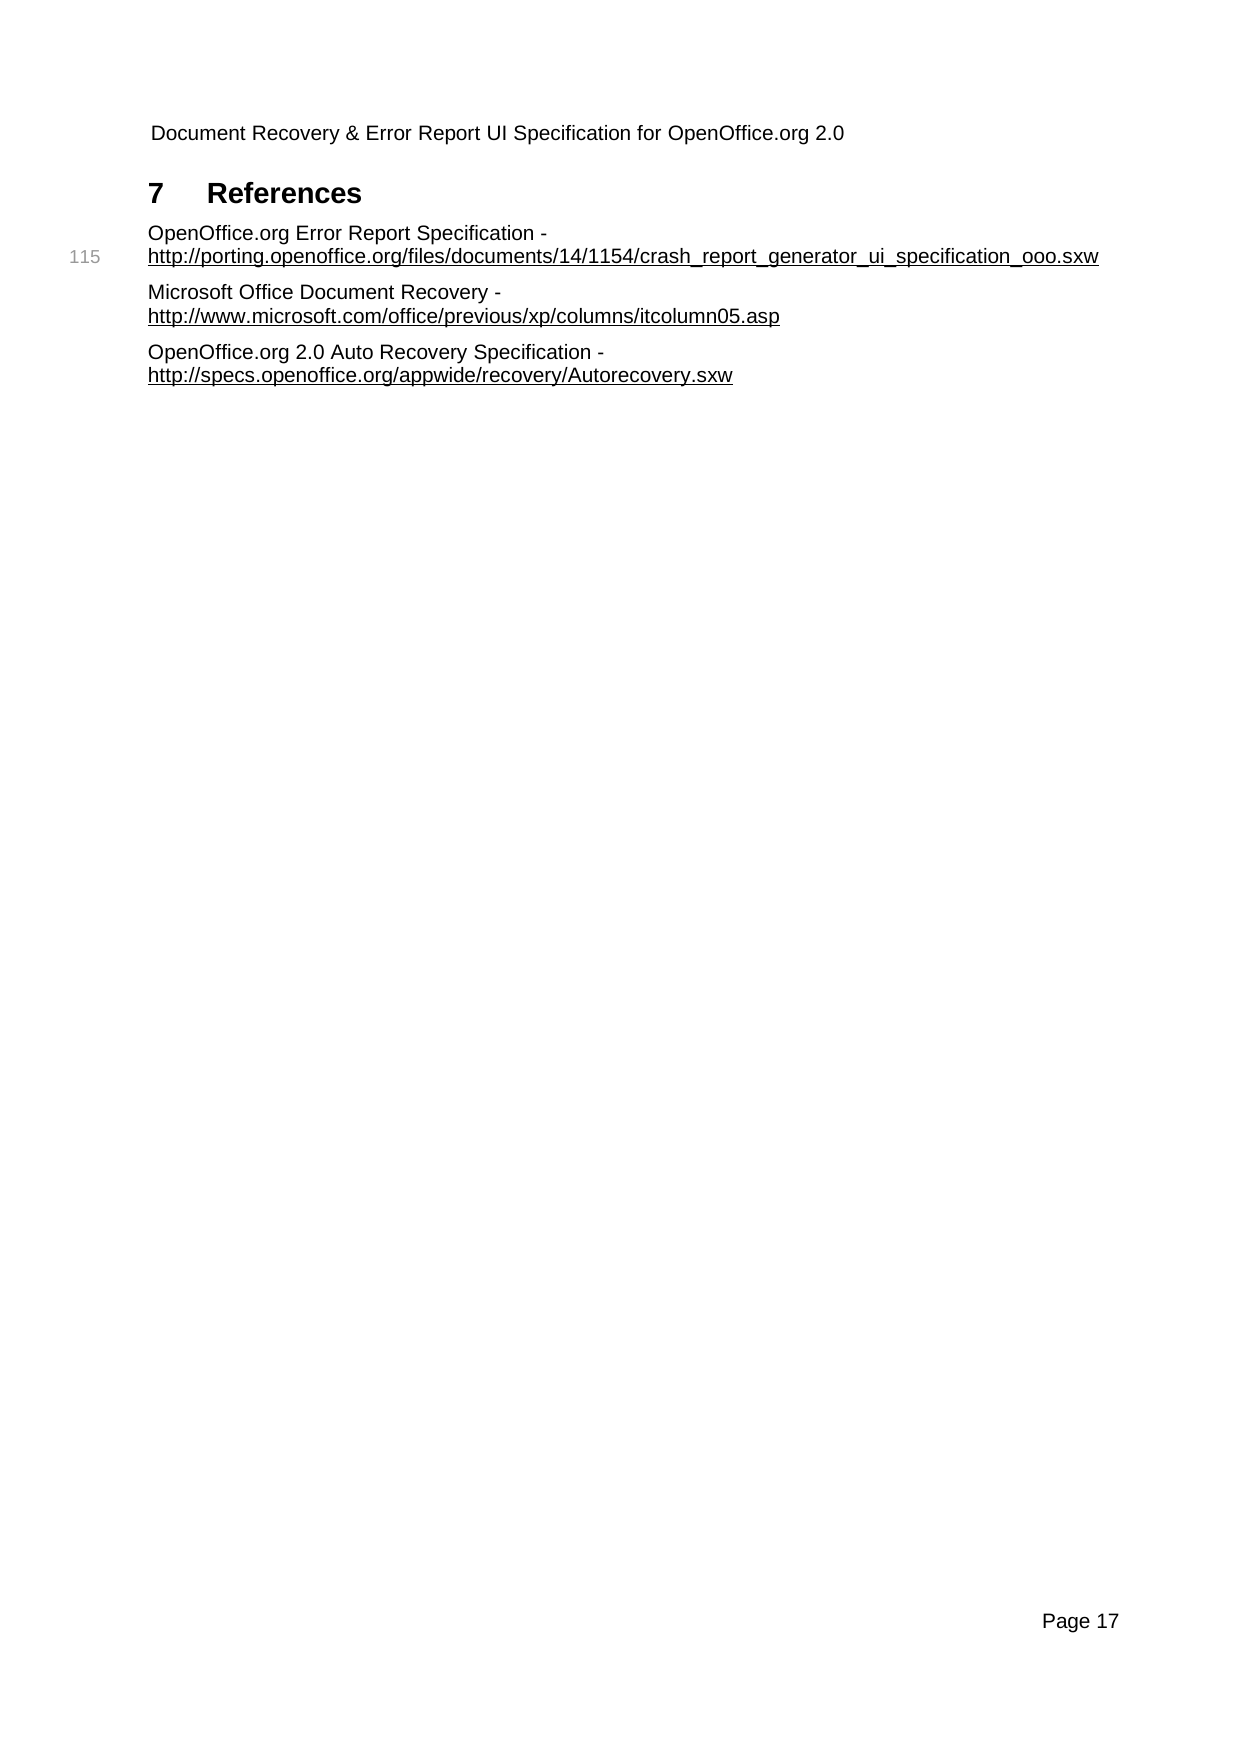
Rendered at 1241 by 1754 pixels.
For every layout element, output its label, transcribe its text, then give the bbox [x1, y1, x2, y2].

text OpenOffice.org 2.0 Auto Recovery Specification - http://specs.openoffice.org/appwide/recovery/Autorecovery.sxw [148, 340, 1122, 387]
text OpenOffice.org Error Report Specification - http://porting.openoffice.org/files/documents/14/1154/crash_report_generator_ui_specification_ooo.sxw [148, 221, 1122, 268]
text Microsoft Office Document Recovery - http://www.microsoft.com/office/previous/xp/columns/itcolumn05.asp [148, 281, 1122, 328]
subtitle References [148, 177, 1122, 209]
